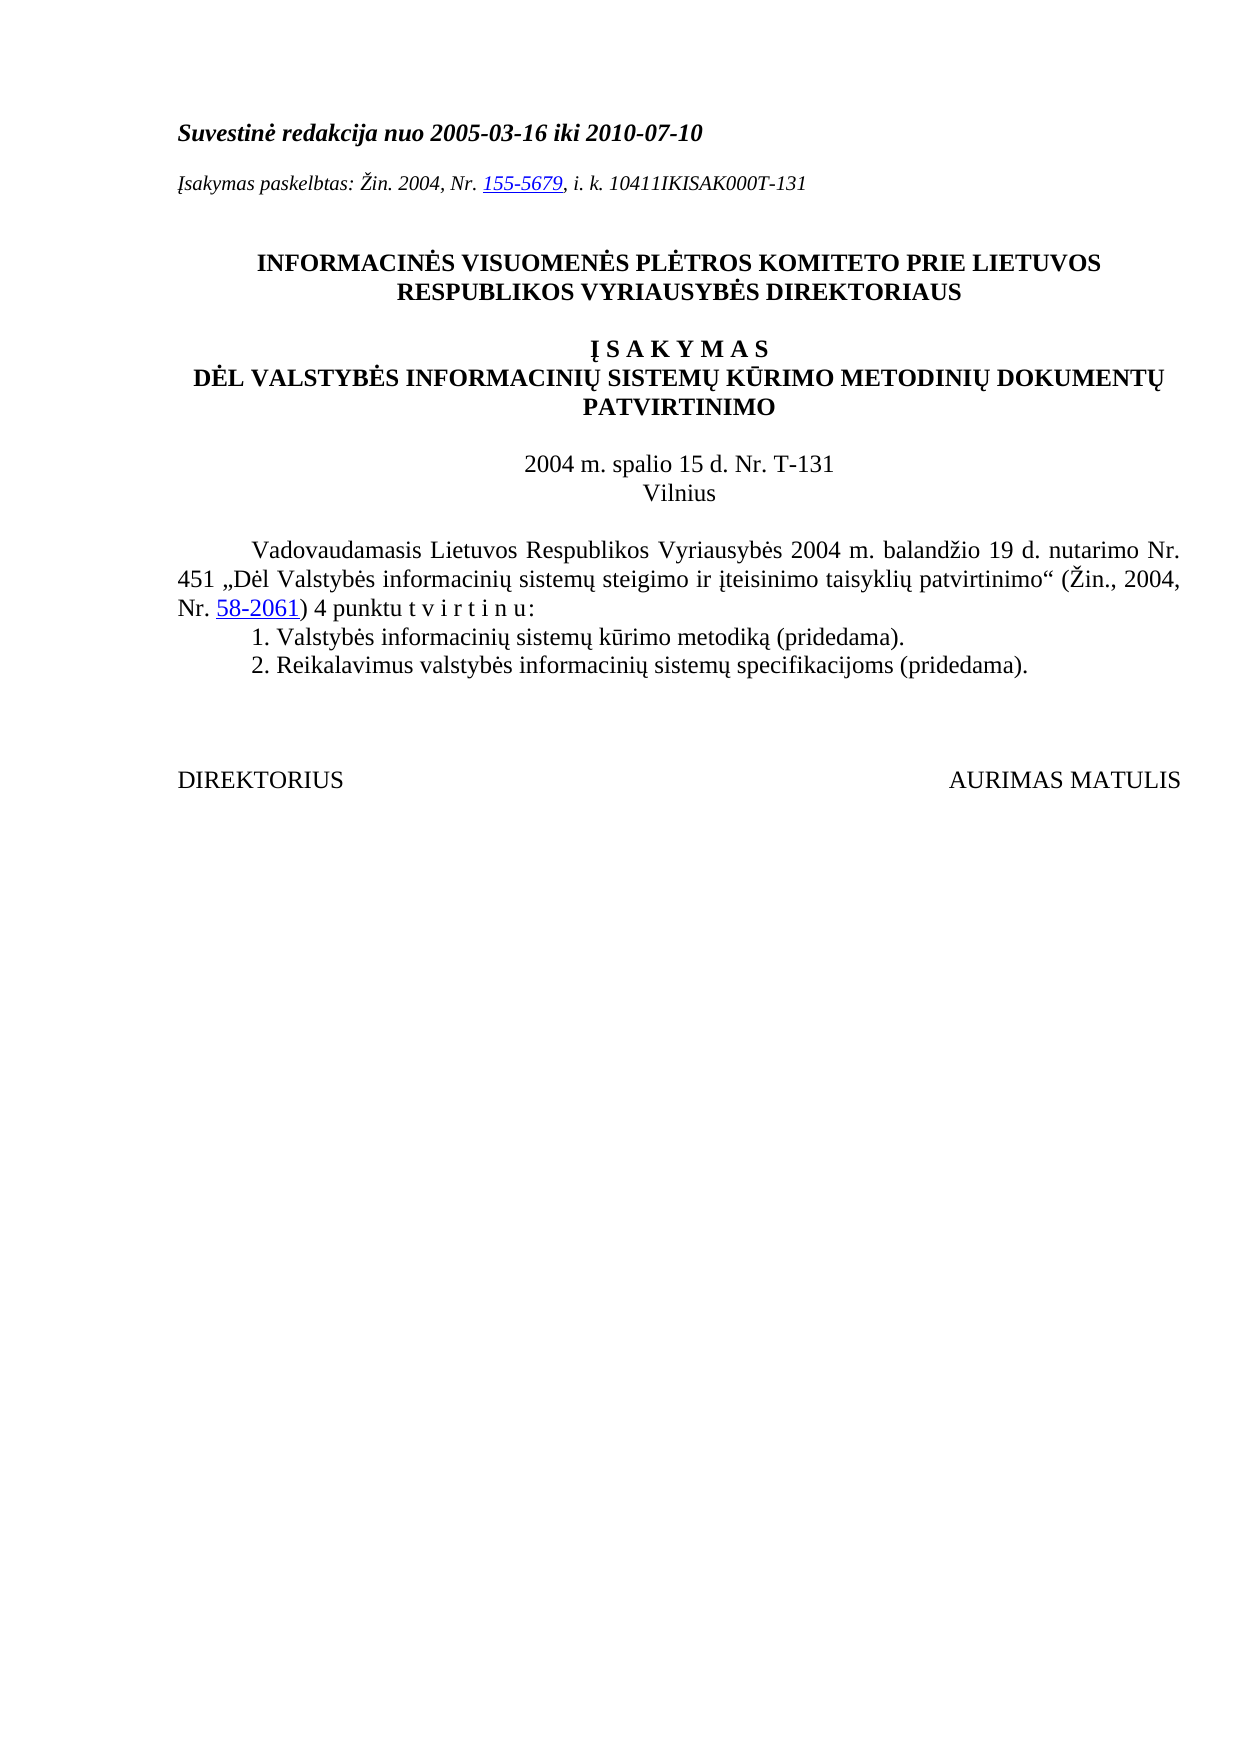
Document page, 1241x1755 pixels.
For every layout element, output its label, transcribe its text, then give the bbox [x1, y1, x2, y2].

text DĖL VALSTYBĖS INFORMACINIŲ SISTEMŲ KŪRIMO METODINIŲ DOKUMENTŲ PATVIRTINIMO [177, 363, 1181, 420]
text Suvestinė redakcija nuo 2005-03-16 iki 2010-07-10 [177, 118, 1181, 147]
text Vilnius [177, 478, 1181, 507]
text Į S A K Y M A S [177, 334, 1181, 363]
text INFORMACINĖS VISUOMENĖS PLĖTROS KOMITETO PRIE LIETUVOS RESPUBLIKOS VYRIAUSYBĖS DIREKTORIAUS [177, 248, 1181, 305]
text 1. Valstybės informacinių sistemų kūrimo metodiką (pridedama). [177, 622, 1181, 650]
text 2004 m. spalio 15 d. Nr. T-131 [177, 449, 1181, 478]
text Vadovaudamasis Lietuvos Respublikos Vyriausybės 2004 m. balandžio 19 d. nutarimo Nr. 451 „Dėl Valstybės informacinių sistemų steigimo ir įteisinimo taisyklių patvirtinimo“ (Žin., 2004, Nr. 58-2061) 4 punktu tvirtinu: [177, 535, 1181, 622]
text 2. Reikalavimus valstybės informacinių sistemų specifikacijoms (pridedama). [177, 650, 1181, 679]
text Direktorius Aurimas Matulis [177, 765, 1181, 794]
text Įsakymas paskelbtas: Žin. 2004, Nr. 155-5679, i. k. 10411IKISAK000T-131 [177, 171, 1181, 195]
